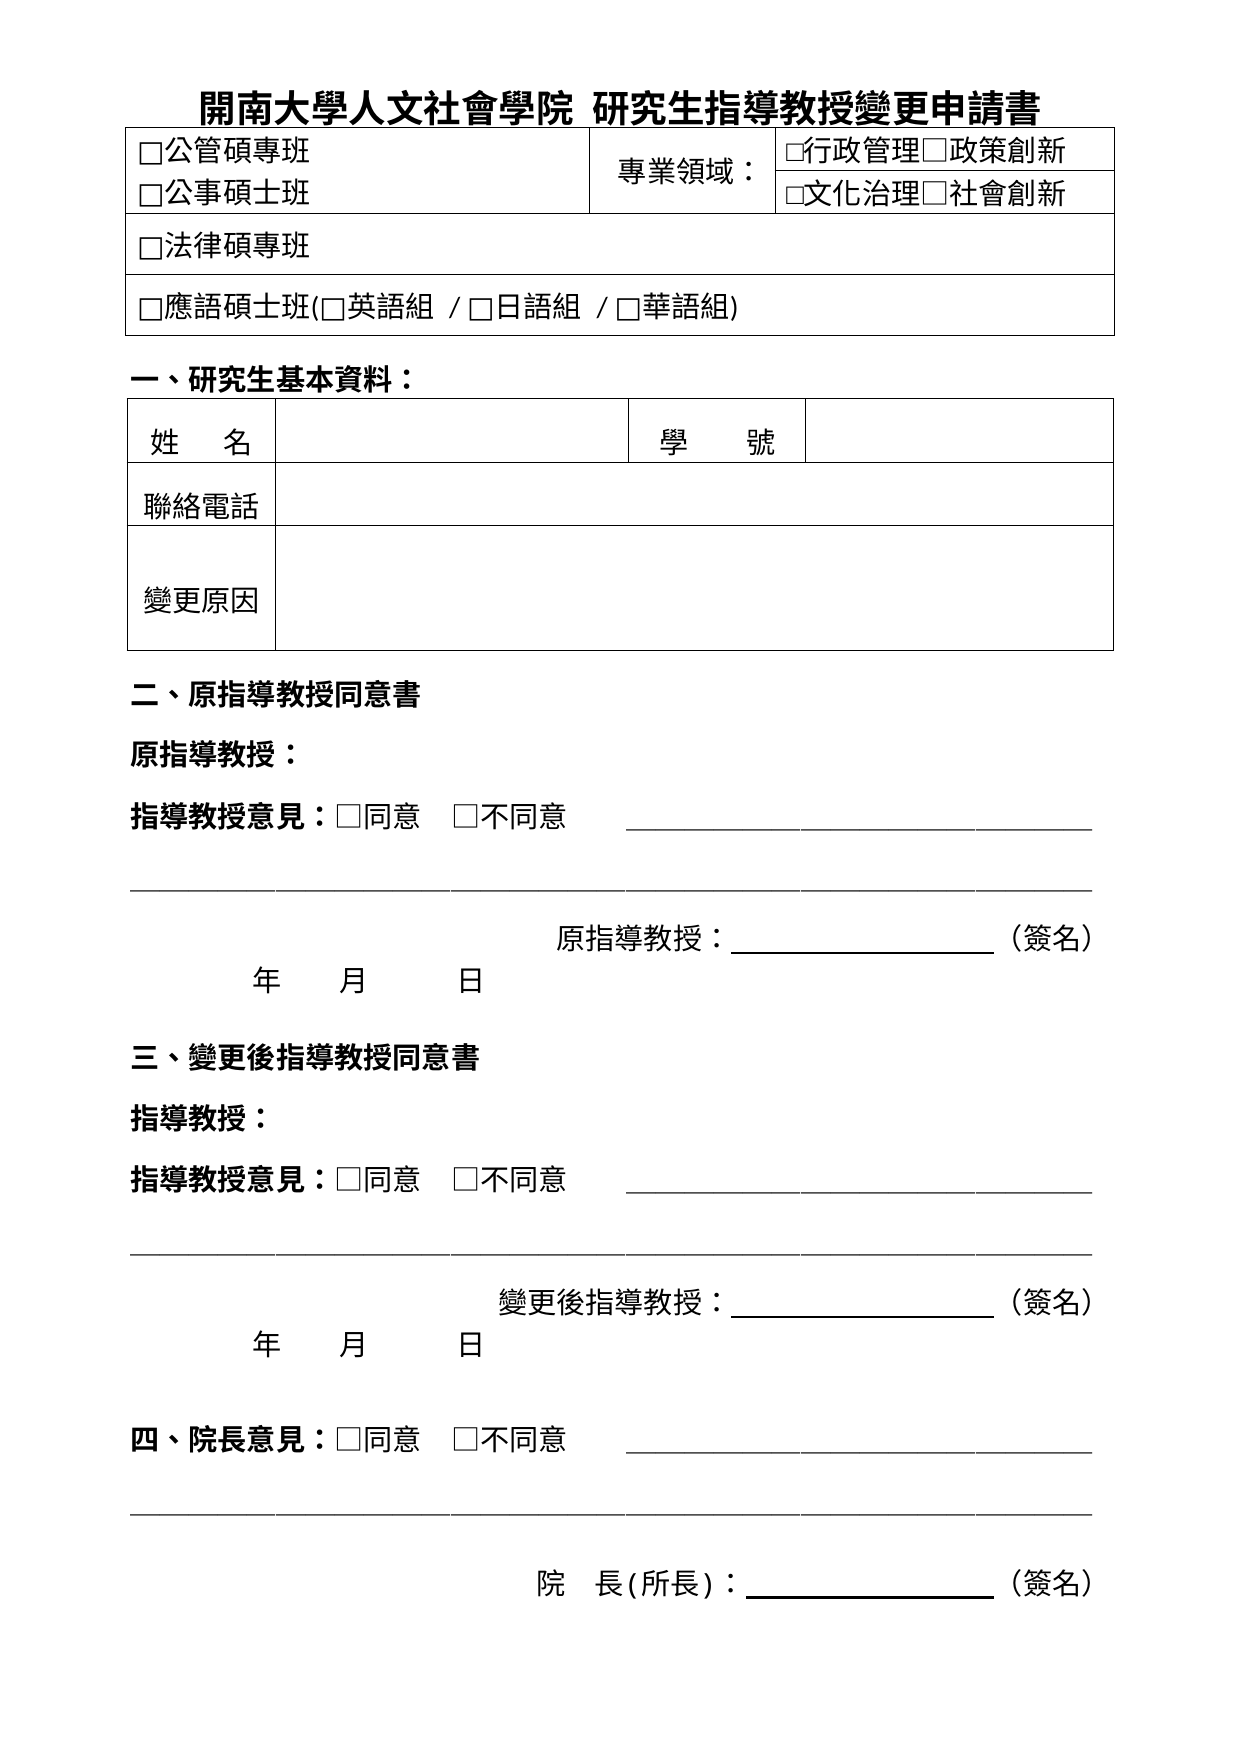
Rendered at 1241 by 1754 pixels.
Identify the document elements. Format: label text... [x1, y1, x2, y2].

table_header [806, 399, 1113, 462]
table_cell □法律碩專班 [126, 214, 1114, 274]
text 開南大學人文社會學院 研究生指導教授變更申請書 [130, 64, 1110, 127]
text 指導教授意見：□同意 □不同意 ＿＿＿＿＿＿＿＿＿＿＿＿＿＿＿＿ [130, 793, 1110, 836]
text 年 月 日 [130, 1322, 1110, 1398]
table_header 姓 名 [128, 399, 275, 462]
text 院 長(所長)： （簽名） [130, 1560, 1110, 1603]
text 變更後指導教授： （簽名） [130, 1279, 1110, 1322]
text 原指導教授： [130, 732, 1110, 774]
text 三、變更後指導教授同意書 [130, 1034, 1081, 1077]
text 指導教授： [130, 1096, 1110, 1138]
text 原指導教授： （簽名） [130, 916, 1110, 958]
text 年 月 日 [130, 958, 1110, 1034]
table_cell 聯絡電話 [128, 463, 275, 525]
text ＿＿＿＿＿＿＿＿＿＿＿＿＿＿＿＿＿＿＿＿＿＿＿＿＿＿＿＿＿＿＿＿＿ [130, 1218, 1110, 1260]
table_cell □文化治理□社會創新 [776, 171, 1114, 213]
table_header □公管碩專班 □公事碩士班 [126, 128, 589, 213]
table_header □行政管理□政策創新 [776, 128, 1114, 170]
table_header 專業領域： [590, 128, 775, 213]
table_cell [276, 526, 1113, 649]
text 一、研究生基本資料： [130, 336, 1110, 398]
text 指導教授意見：□同意 □不同意 ＿＿＿＿＿＿＿＿＿＿＿＿＿＿＿＿ [130, 1157, 1110, 1199]
table_cell 變更原因 [128, 526, 275, 649]
text ＿＿＿＿＿＿＿＿＿＿＿＿＿＿＿＿＿＿＿＿＿＿＿＿＿＿＿＿＿＿＿＿＿ [130, 1478, 1110, 1521]
table_header 學 號 [629, 399, 805, 462]
text 四、院長意見：□同意 □不同意 ＿＿＿＿＿＿＿＿＿＿＿＿＿＿＿＿ [130, 1417, 1110, 1459]
text 二、原指導教授同意書 [130, 651, 1110, 713]
text ＿＿＿＿＿＿＿＿＿＿＿＿＿＿＿＿＿＿＿＿＿＿＿＿＿＿＿＿＿＿＿＿＿ [130, 854, 1110, 897]
table_header [276, 399, 628, 462]
table_cell [276, 463, 1113, 525]
table_cell □應語碩士班(□英語組 / □日語組 / □華語組) [126, 275, 1114, 335]
